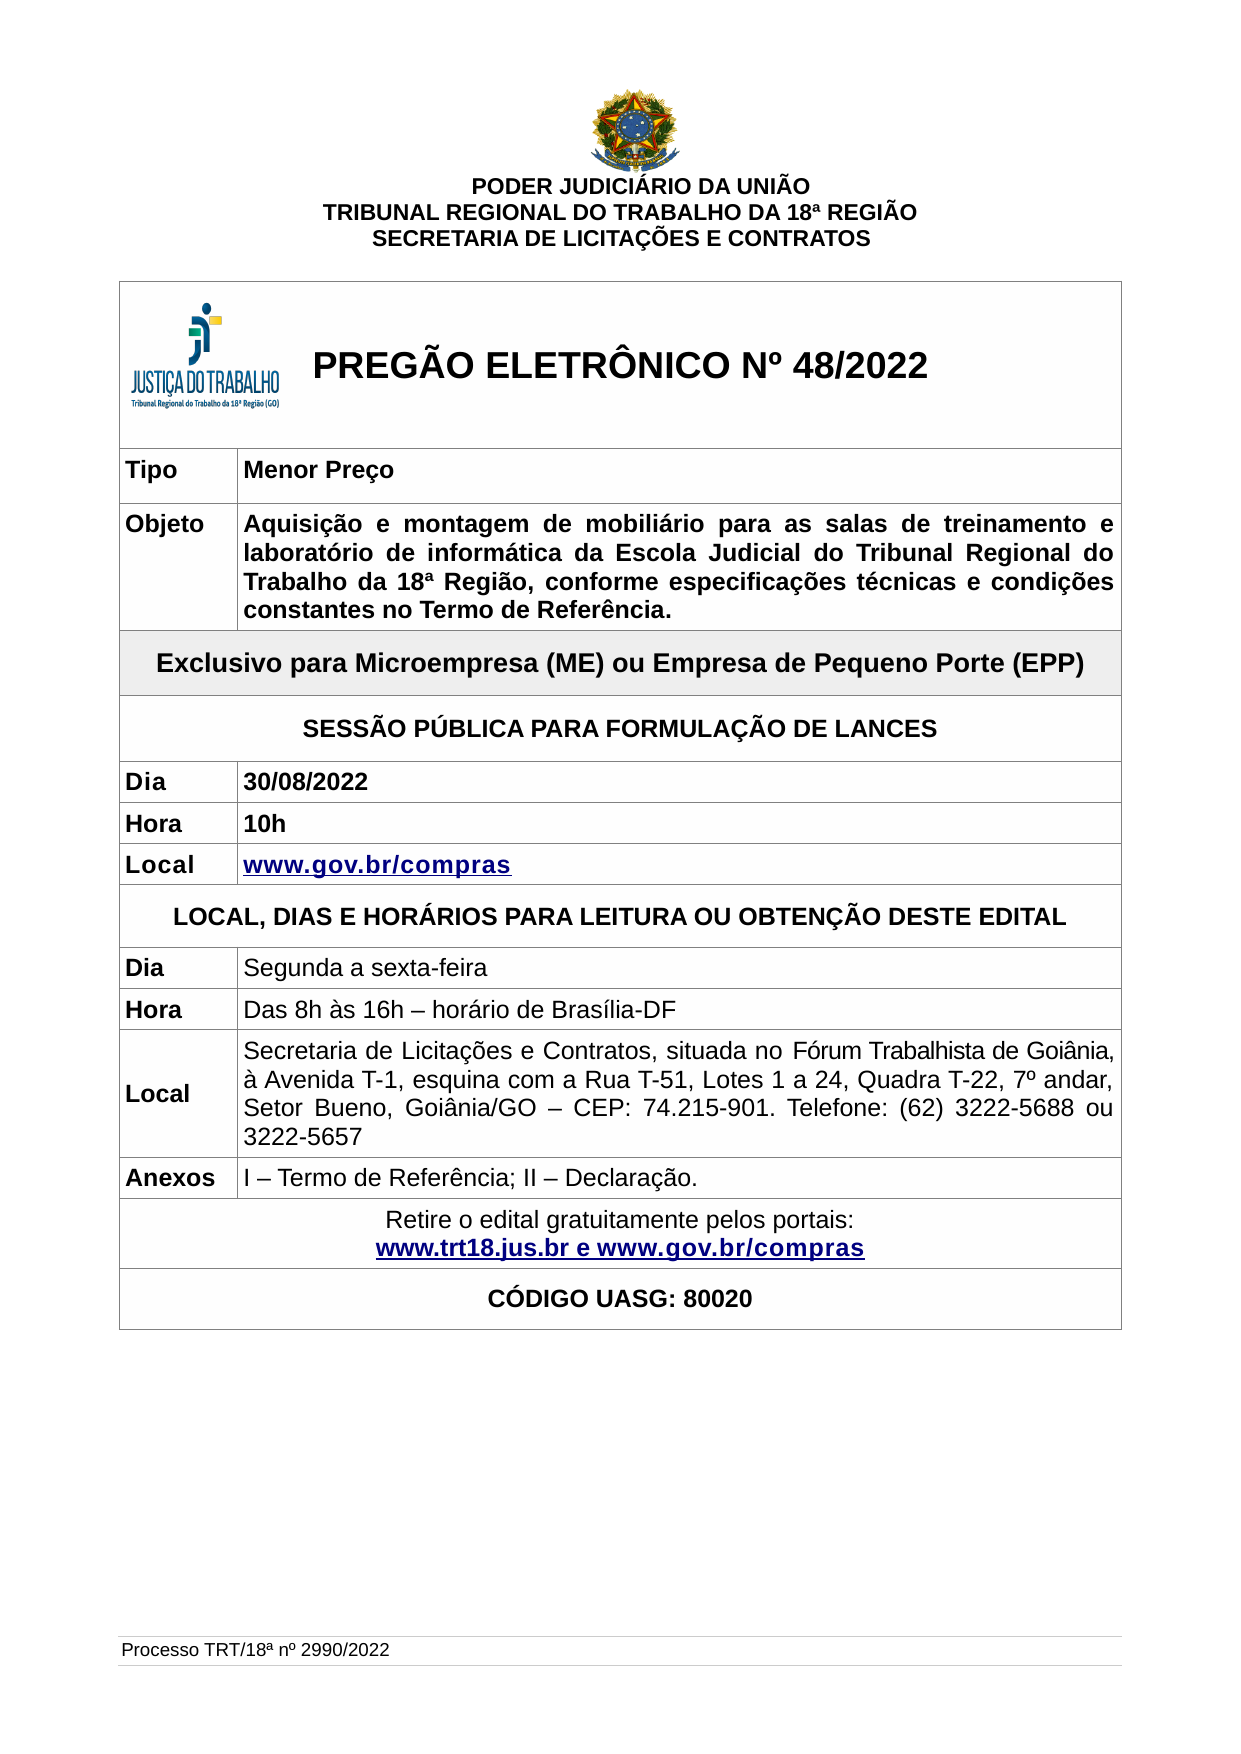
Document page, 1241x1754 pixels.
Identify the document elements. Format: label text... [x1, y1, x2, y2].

table_cell SESSÃO PÚBLICA PARA FORMULAÇÃO DE LANCES [120, 696, 1121, 761]
table_cell Dia [120, 762, 237, 802]
table_cell Objeto [120, 504, 237, 630]
text SECRETARIA DE LICITAÇÕES E CONTRATOS [118, 225, 1124, 252]
table_cell Local [120, 1030, 237, 1157]
table_cell Local [120, 844, 237, 884]
table_cell Menor Preço [238, 449, 1121, 502]
table_cell 10h [238, 803, 1121, 843]
table_cell Tipo [120, 449, 237, 502]
table_cell LOCAL, DIAS E HORÁRIOS PARA LEITURA OU OBTENÇÃO DESTE EDITAL [120, 885, 1121, 947]
table_cell Retire o edital gratuitamente pelos portais: www.trt18.jus.br e www.gov.br/compras [120, 1199, 1121, 1268]
picture [127, 299, 283, 412]
table_cell Das 8h às 16h – horário de Brasília-DF [238, 989, 1121, 1029]
table_cell Hora [120, 803, 237, 843]
table_cell www.gov.br/compras [238, 844, 1121, 884]
text PODER JUDICIÁRIO DA UNIÃO [160, 173, 1122, 199]
table_cell Dia [120, 948, 237, 988]
table_cell CÓDIGO UASG: 80020 [120, 1269, 1121, 1328]
table_cell 30/08/2022 [238, 762, 1121, 802]
table_cell I – Termo de Referência; II – Declaração. [238, 1158, 1121, 1198]
table_cell Aquisição e montagem de mobiliário para as salas de treinamento e laboratório de informática da Escola Judicial do Tribunal Regional do Trabalho da 18ª Região, conforme especificações técnicas e condições constantes no Termo de Referência. [238, 504, 1121, 630]
table_cell Anexos [120, 1158, 237, 1198]
text TRIBUNAL REGIONAL DO TRABALHO DA 18ª REGIÃO [116, 199, 1124, 225]
table_cell Secretaria de Licitações e Contratos, situada no Fórum Trabalhista de Goiânia, à Avenida T-1, esquina com a Rua T-51, Lotes 1 a 24, Quadra T-22, 7º andar, Setor Bueno, Goiânia/GO – CEP: 74.215-901. Telefone: (62) 3222-5688 ou 3222-5657 [238, 1030, 1121, 1157]
table_cell Exclusivo para Microempresa (ME) ou Empresa de Pequeno Porte (EPP) [120, 631, 1121, 695]
table_cell Segunda a sexta-feira [238, 948, 1121, 988]
table_header PREGÃO ELETRÔNICO Nº 48/2022 [120, 282, 1121, 448]
table_cell Hora [120, 989, 237, 1029]
